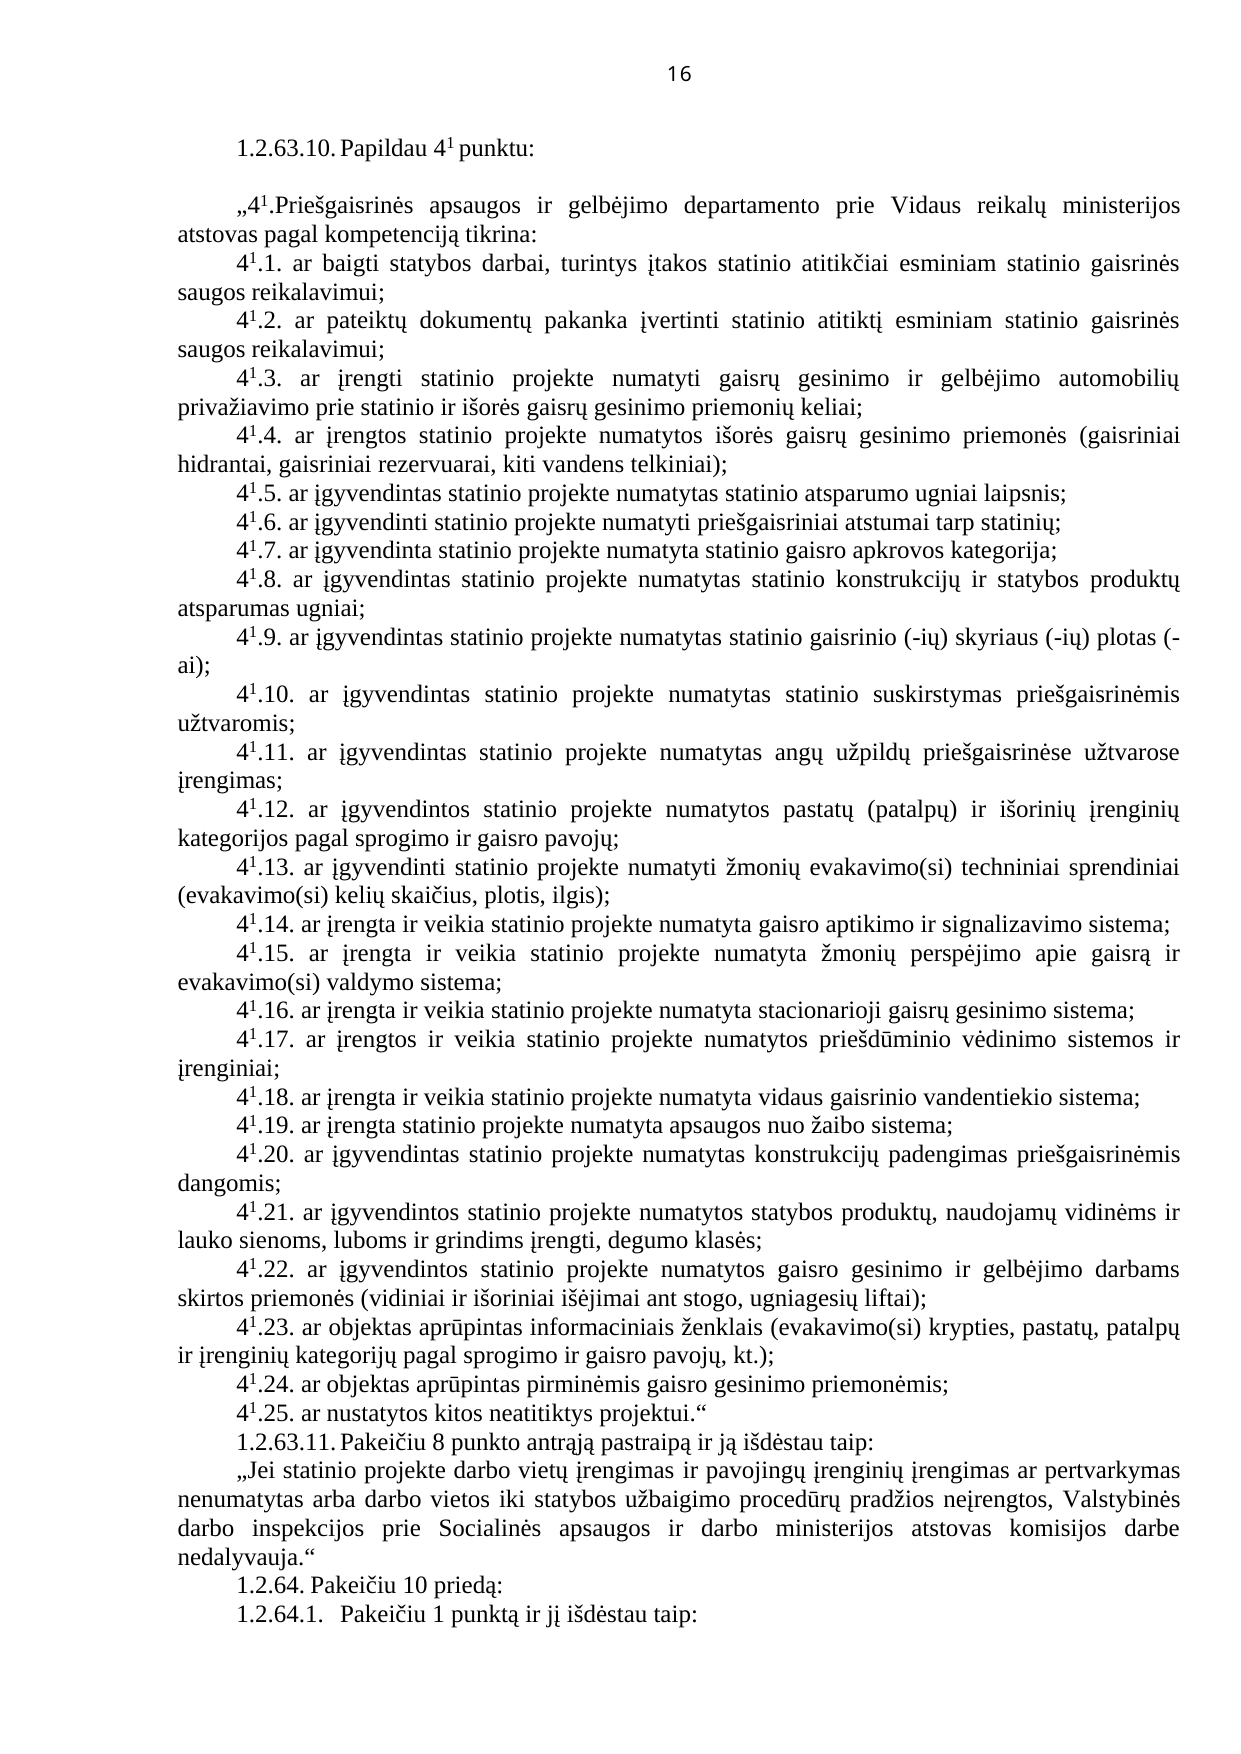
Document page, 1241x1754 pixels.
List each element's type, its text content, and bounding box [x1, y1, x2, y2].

text 41.22. ar įgyvendintos statinio projekte numatytos gaisro gesinimo ir gelbėjimo darbams skirtos priemonės (vidiniai ir išoriniai išėjimai ant stogo, ugniagesių liftai); [177, 1254, 1181, 1312]
text 41.10. ar įgyvendintas statinio projekte numatytas statinio suskirstymas priešgaisrinėmis užtvaromis; [177, 679, 1181, 737]
text 41.19. ar įrengta statinio projekte numatyta apsaugos nuo žaibo sistema; [177, 1110, 1181, 1139]
text 41.5. ar įgyvendintas statinio projekte numatytas statinio atsparumo ugniai laipsnis; [177, 478, 1181, 507]
text 41.1. ar baigti statybos darbai, turintys įtakos statinio atitikčiai esminiam statinio gaisrinės saugos reikalavimui; [177, 248, 1181, 305]
text 41.18. ar įrengta ir veikia statinio projekte numatyta vidaus gaisrinio vandentiekio sistema; [177, 1082, 1181, 1110]
text 41.14. ar įrengta ir veikia statinio projekte numatyta gaisro aptikimo ir signalizavimo sistema; [177, 909, 1181, 938]
text 1.2.64.1. Pakeičiu 1 punktą ir jį išdėstau taip: [177, 1599, 1181, 1628]
text 41.12. ar įgyvendintos statinio projekte numatytos pastatų (patalpų) ir išorinių įrenginių kategorijos pagal sprogimo ir gaisro pavojų; [177, 794, 1181, 852]
text 41.2. ar pateiktų dokumentų pakanka įvertinti statinio atitiktį esminiam statinio gaisrinės saugos reikalavimui; [177, 305, 1181, 363]
text 41.4. ar įrengtos statinio projekte numatytos išorės gaisrų gesinimo priemonės (gaisriniai hidrantai, gaisriniai rezervuarai, kiti vandens telkiniai); [177, 420, 1181, 478]
text 41.16. ar įrengta ir veikia statinio projekte numatyta stacionarioji gaisrų gesinimo sistema; [177, 995, 1181, 1024]
text „41.Priešgaisrinės apsaugos ir gelbėjimo departamento prie Vidaus reikalų ministerijos atstovas pagal kompetenciją tikrina: [177, 190, 1181, 248]
text 41.17. ar įrengtos ir veikia statinio projekte numatytos priešdūminio vėdinimo sistemos ir įrenginiai; [177, 1024, 1181, 1082]
text 1.2.63.11. Pakeičiu 8 punkto antrąją pastraipą ir ją išdėstau taip: [177, 1427, 1181, 1455]
text 41.25. ar nustatytos kitos neatitiktys projektui.“ [177, 1398, 1181, 1427]
text 41.6. ar įgyvendinti statinio projekte numatyti priešgaisriniai atstumai tarp statinių; [177, 507, 1181, 535]
text 41.3. ar įrengti statinio projekte numatyti gaisrų gesinimo ir gelbėjimo automobilių privažiavimo prie statinio ir išorės gaisrų gesinimo priemonių keliai; [177, 363, 1181, 420]
text 41.8. ar įgyvendintas statinio projekte numatytas statinio konstrukcijų ir statybos produktų atsparumas ugniai; [177, 564, 1181, 622]
text 41.20. ar įgyvendintas statinio projekte numatytas konstrukcijų padengimas priešgaisrinėmis dangomis; [177, 1139, 1181, 1197]
text 41.21. ar įgyvendintos statinio projekte numatytos statybos produktų, naudojamų vidinėms ir lauko sienoms, luboms ir grindims įrengti, degumo klasės; [177, 1197, 1181, 1254]
text 41.9. ar įgyvendintas statinio projekte numatytas statinio gaisrinio (-ių) skyriaus (-ių) plotas (- ai); [177, 622, 1181, 679]
text 41.15. ar įrengta ir veikia statinio projekte numatyta žmonių perspėjimo apie gaisrą ir evakavimo(si) valdymo sistema; [177, 938, 1181, 995]
text „Jei statinio projekte darbo vietų įrengimas ir pavojingų įrenginių įrengimas ar pertvarkymas nenumatytas arba darbo vietos iki statybos užbaigimo procedūrų pradžios neįrengtos, Valstybinės darbo inspekcijos prie Socialinės apsaugos ir darbo ministerijos atstovas komisijos darbe nedalyvauja.“ [177, 1455, 1181, 1570]
text 41.23. ar objektas aprūpintas informaciniais ženklais (evakavimo(si) krypties, pastatų, patalpų ir įrenginių kategorijų pagal sprogimo ir gaisro pavojų, kt.); [177, 1312, 1181, 1369]
text 41.7. ar įgyvendinta statinio projekte numatyta statinio gaisro apkrovos kategorija; [177, 535, 1181, 564]
text 41.11. ar įgyvendintas statinio projekte numatytas angų užpildų priešgaisrinėse užtvarose įrengimas; [177, 737, 1181, 794]
text 41.13. ar įgyvendinti statinio projekte numatyti žmonių evakavimo(si) techniniai sprendiniai (evakavimo(si) kelių skaičius, plotis, ilgis); [177, 852, 1181, 909]
text 1.2.64. Pakeičiu 10 priedą: [177, 1570, 1181, 1599]
text 1.2.63.10. Papildau 41 punktu: [177, 133, 1181, 162]
text 41.24. ar objektas aprūpintas pirminėmis gaisro gesinimo priemonėmis; [177, 1369, 1181, 1398]
